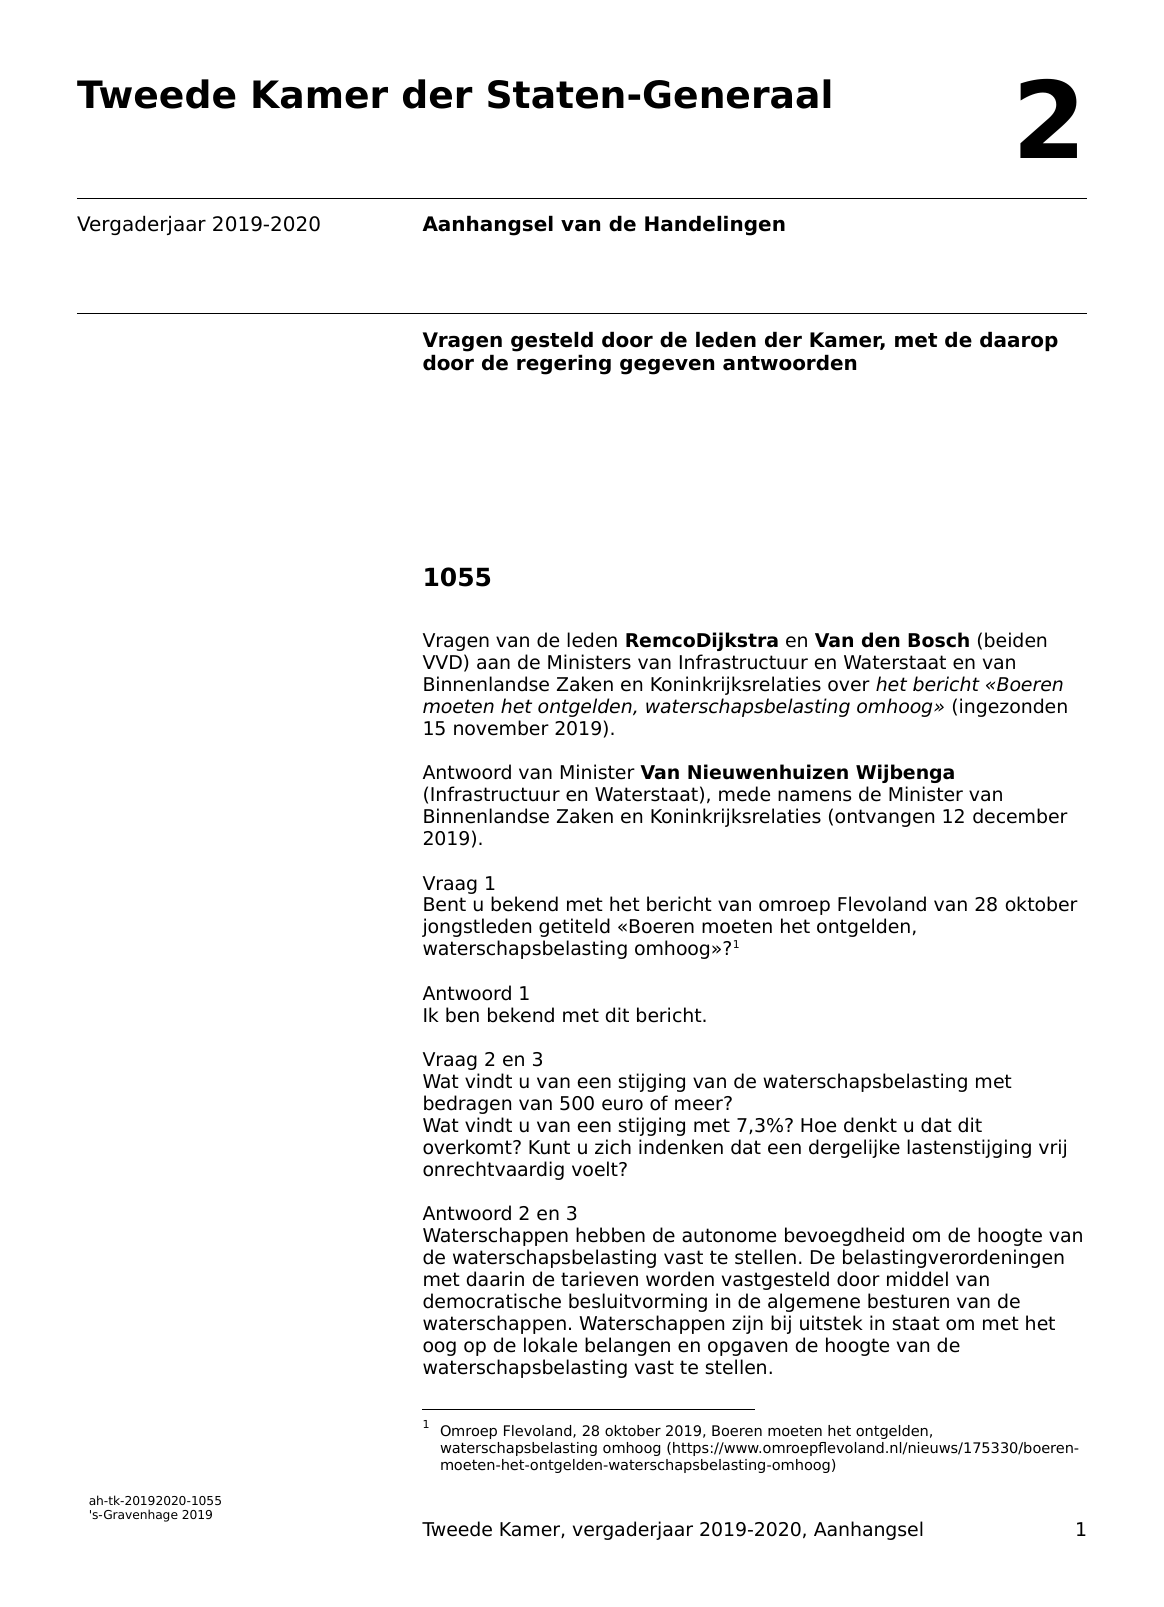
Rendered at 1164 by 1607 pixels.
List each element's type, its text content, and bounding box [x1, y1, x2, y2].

text 1055 [422, 563, 1087, 592]
text Vraag 1 [422, 872, 1087, 894]
text Vragen van de leden RemcoDijkstra en Van den Bosch (beiden VVD) aan de Ministers van Infrastructuur en Waterstaat en van Binnenlandse Zaken en Koninkrijksrelaties over het bericht «Boeren moeten het ontgelden, waterschapsbelasting omhoog» (ingezonden 15 november 2019). [422, 630, 1087, 740]
table_cell Vergaderjaar 2019-2020 [77, 199, 422, 313]
table_header 2 [886, 59, 1087, 198]
text ah-tk-20192020-1055 [88, 1494, 323, 1508]
text Waterschappen hebben de autonome bevoegdheid om de hoogte van de waterschapsbelasting vast te stellen. De belastingverordeningen met daarin de tarieven worden vastgesteld door middel van democratische besluitvorming in de algemene besturen van de waterschappen. Waterschappen zijn bij uitstek in staat om met het oog op de lokale belangen en opgaven de hoogte van de waterschapsbelasting vast te stellen. [422, 1225, 1087, 1378]
table_cell [77, 314, 422, 375]
text Vraag 2 en 3 [422, 1049, 1087, 1071]
text Antwoord van Minister Van Nieuwenhuizen Wijbenga (Infrastructuur en Waterstaat), mede namens de Minister van Binnenlandse Zaken en Koninkrijksrelaties (ontvangen 12 december 2019). [422, 762, 1087, 850]
text Wat vindt u van een stijging met 7,3%? Hoe denkt u dat dit overkomt? Kunt u zich indenken dat een dergelijke lastenstijging vrij onrechtvaardig voelt? [422, 1114, 1087, 1181]
table_header Tweede Kamer der Staten-Generaal [77, 59, 886, 198]
text Antwoord 2 en 3 [422, 1203, 1087, 1225]
table_cell Vragen gesteld door de leden der Kamer, met de daarop door de regering gegeven antwoorden [422, 314, 1087, 375]
table_cell Aanhangsel van de Handelingen [422, 199, 1087, 313]
text Wat vindt u van een stijging van de waterschapsbelasting met bedragen van 500 euro of meer? [422, 1071, 1087, 1114]
text Omroep Flevoland, 28 oktober 2019, Boeren moeten het ontgelden, waterschapsbelasting omhoog (https://www.omroepflevoland.nl/nieuws/175330/boeren-moeten-het-ontgelden-waterschapsbelasting-omhoog) [422, 1418, 1087, 1474]
text 's-Gravenhage 2019 [88, 1508, 323, 1522]
text Ik ben bekend met dit bericht. [422, 1004, 1087, 1026]
text Bent u bekend met het bericht van omroep Flevoland van 28 oktober jongstleden getiteld «Boeren moeten het ontgelden, waterschapsbelasting omhoog»? [422, 894, 1087, 960]
text Antwoord 1 [422, 982, 1087, 1004]
